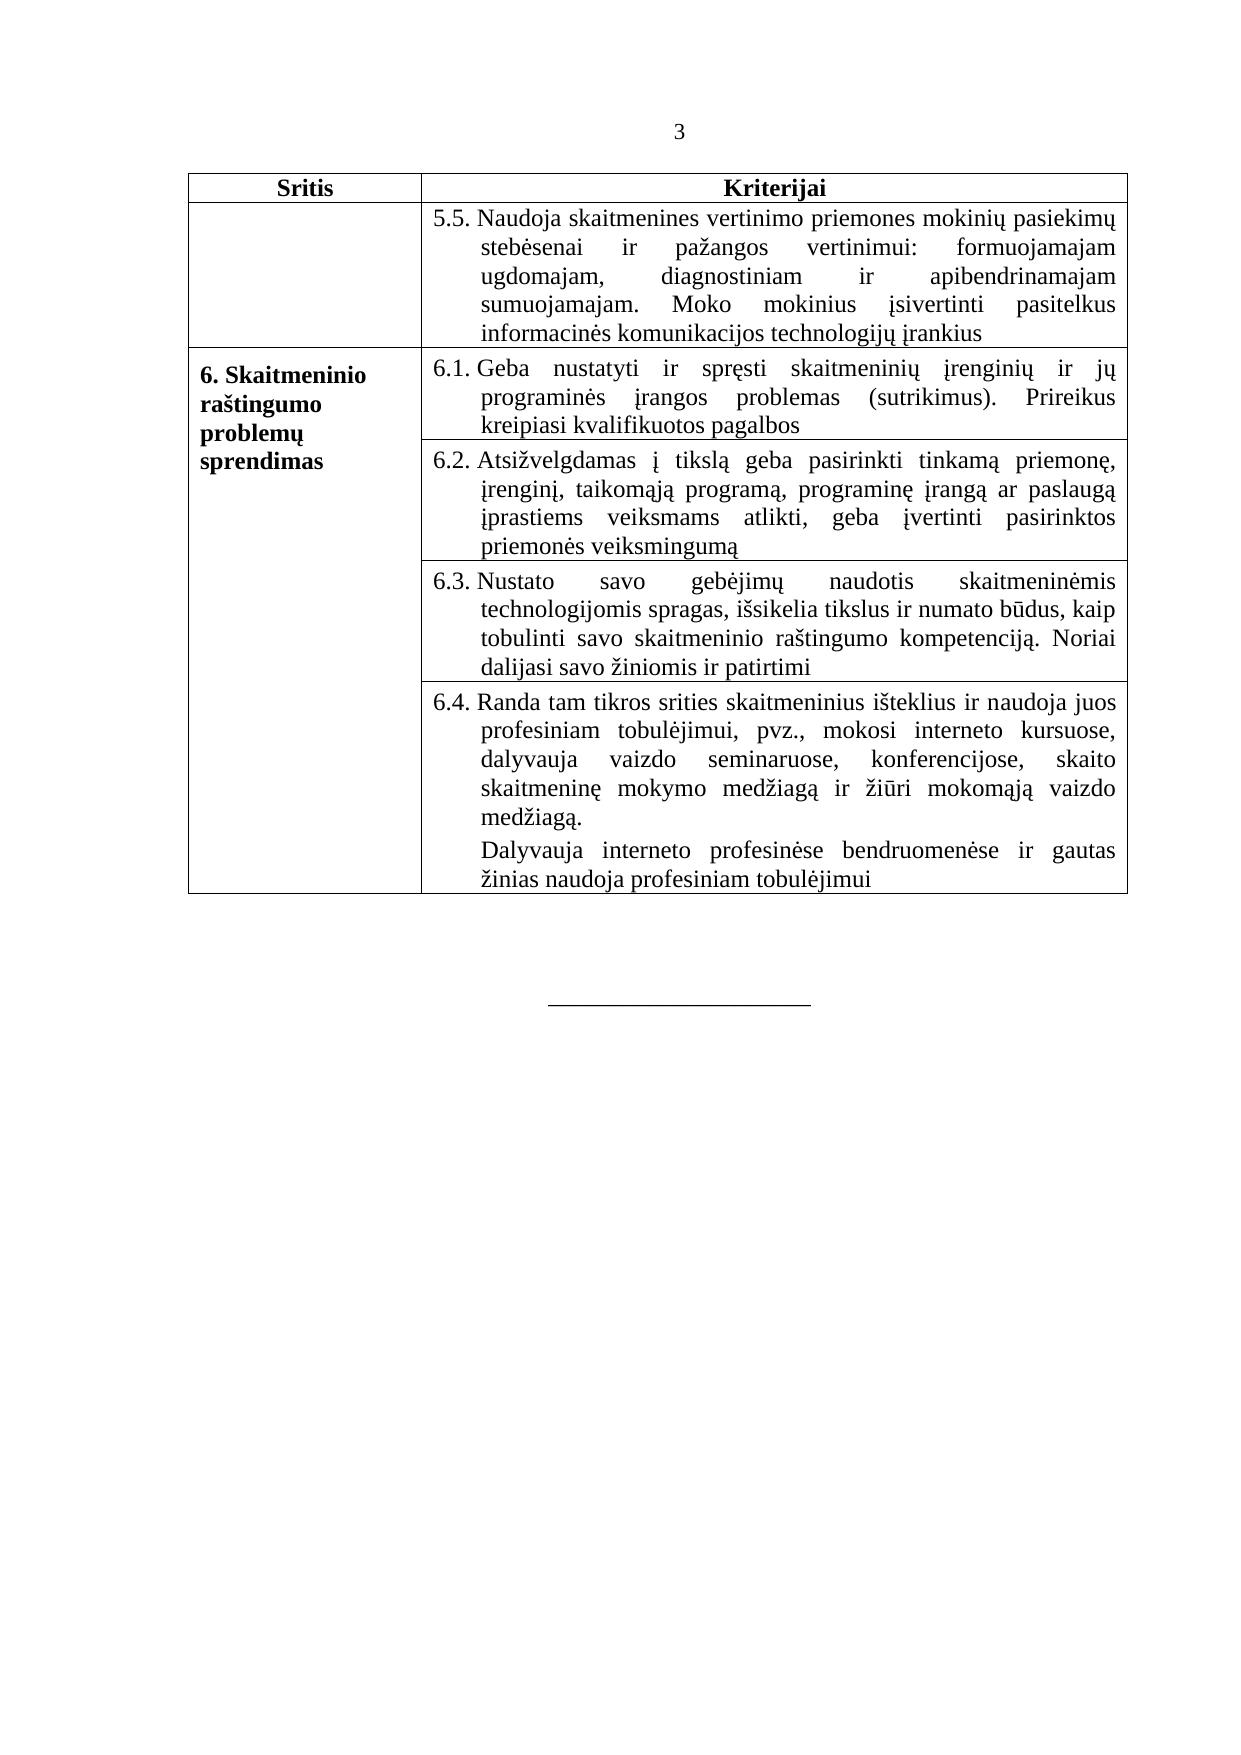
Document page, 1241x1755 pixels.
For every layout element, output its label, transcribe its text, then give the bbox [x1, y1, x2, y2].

table_cell 6.2. Atsižvelgdamas į tikslą geba pasirinkti tinkamą priemonę, įrenginį, taikomąją programą, programinę įrangą ar paslaugą įprastiems veiksmams atlikti, geba įvertinti pasirinktos priemonės veiksmingumą [422, 440, 1127, 560]
text _____________________ [177, 980, 1181, 1009]
table_cell [189, 203, 421, 347]
table_header Kriterijai [422, 174, 1127, 202]
table_cell 6. Skaitmeninio raštingumo problemų sprendimas [189, 348, 421, 893]
table_cell 6.1. Geba nustatyti ir spręsti skaitmeninių įrenginių ir jų programinės įrangos problemas (sutrikimus). Prireikus kreipiasi kvalifikuotos pagalbos [422, 348, 1127, 439]
table_cell 5.5. Naudoja skaitmenines vertinimo priemones mokinių pasiekimų stebėsenai ir pažangos vertinimui: formuojamajam ugdomajam, diagnostiniam ir apibendrinamajam sumuojamajam. Moko mokinius įsivertinti pasitelkus informacinės komunikacijos technologijų įrankius [422, 203, 1127, 347]
table_header Sritis [189, 174, 421, 202]
table_cell 6.3. Nustato savo gebėjimų naudotis skaitmeninėmis technologijomis spragas, išsikelia tikslus ir numato būdus, kaip tobulinti savo skaitmeninio raštingumo kompetenciją. Noriai dalijasi savo žiniomis ir patirtimi [422, 561, 1127, 681]
table_cell 6.4. Randa tam tikros srities skaitmeninius išteklius ir naudoja juos profesiniam tobulėjimui, pvz., mokosi interneto kursuose, dalyvauja vaizdo seminaruose, konferencijose, skaito skaitmeninę mokymo medžiagą ir žiūri mokomąją vaizdo medžiagą. Dalyvauja interneto profesinėse bendruomenėse ir gautas žinias naudoja profesiniam tobulėjimui [422, 682, 1127, 893]
